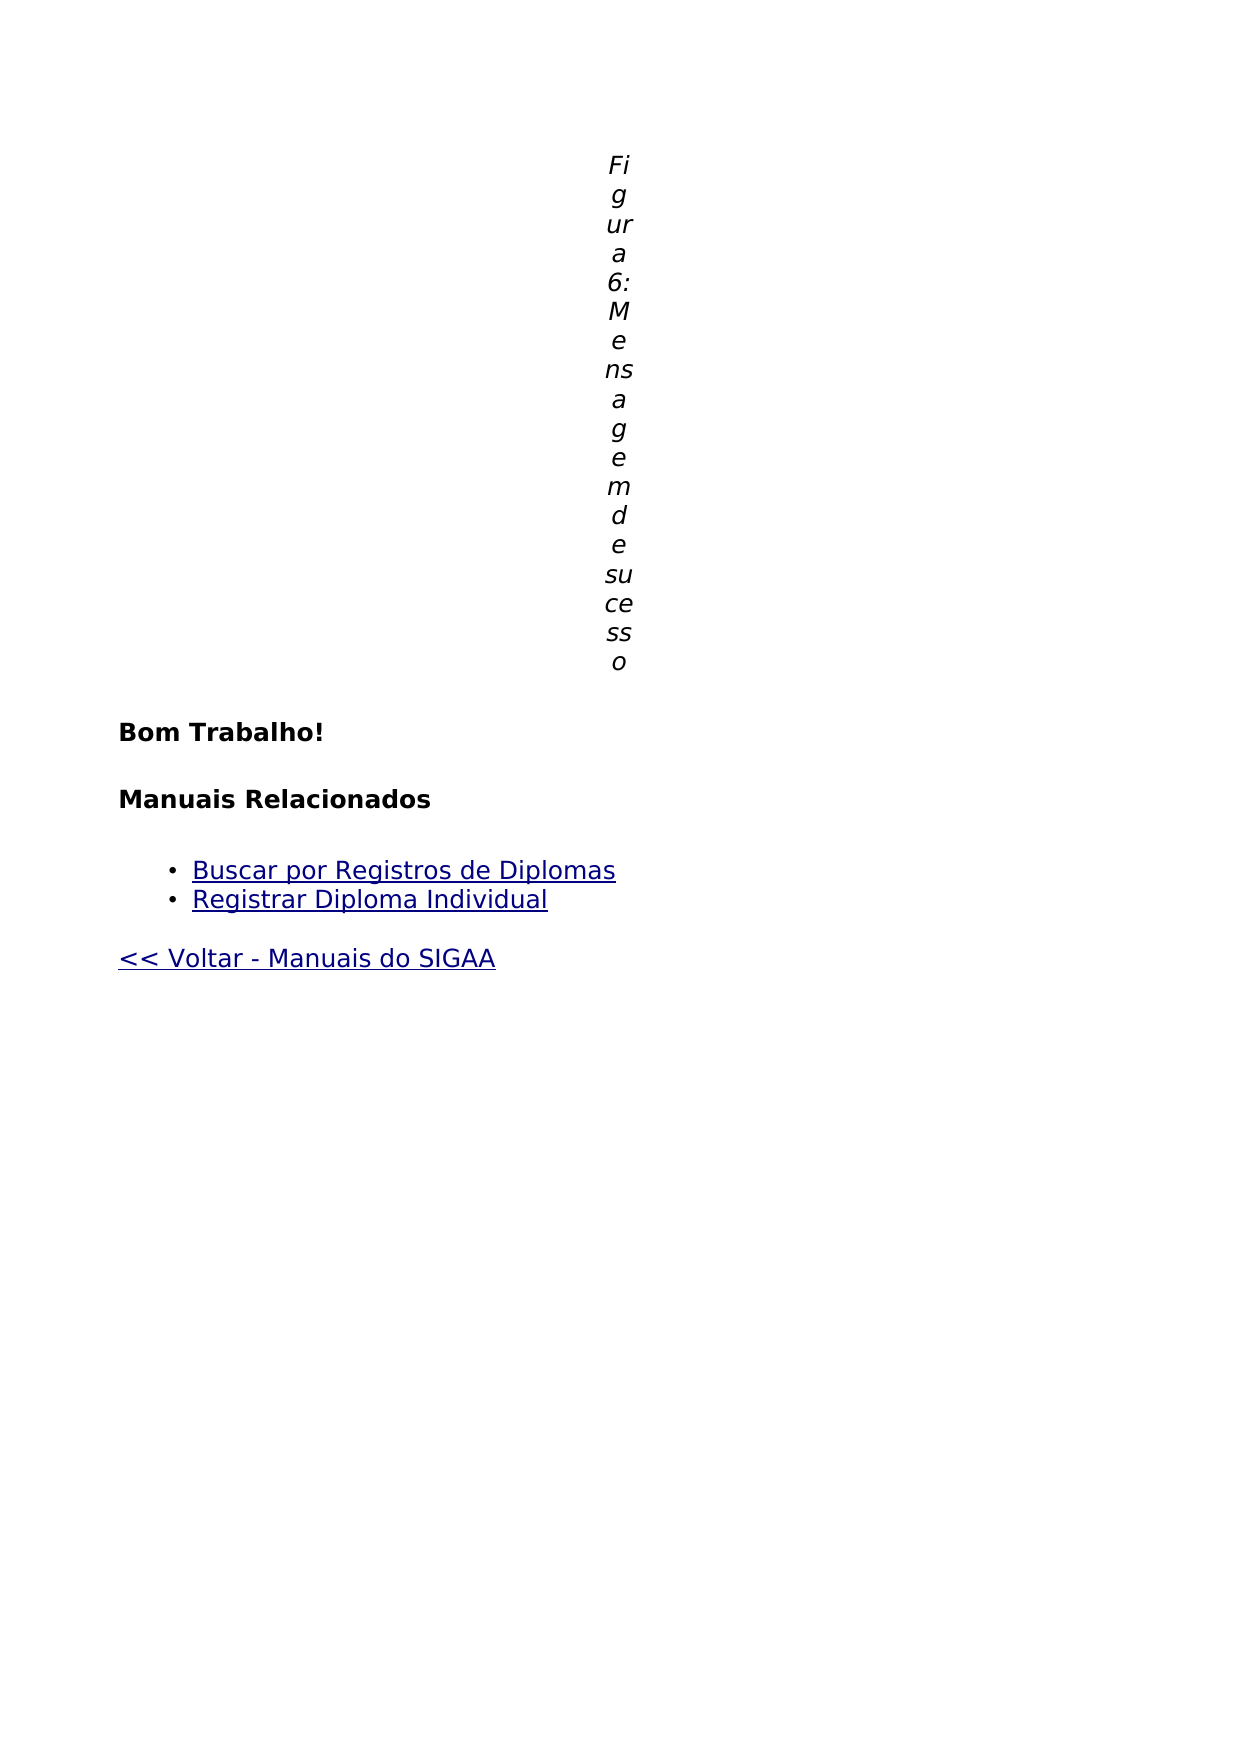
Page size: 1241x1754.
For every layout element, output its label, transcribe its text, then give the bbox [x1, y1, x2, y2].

text Bom Trabalho! [118, 718, 1122, 747]
subtitle Manuais Relacionados [118, 785, 1122, 814]
list Buscar por Registros de Diplomas [177, 856, 1122, 885]
text Figura 6: Mensagem de sucesso [603, 131, 637, 677]
list Registrar Diploma Individual [177, 885, 1122, 914]
text << Voltar - Manuais do SIGAA [118, 944, 1122, 973]
